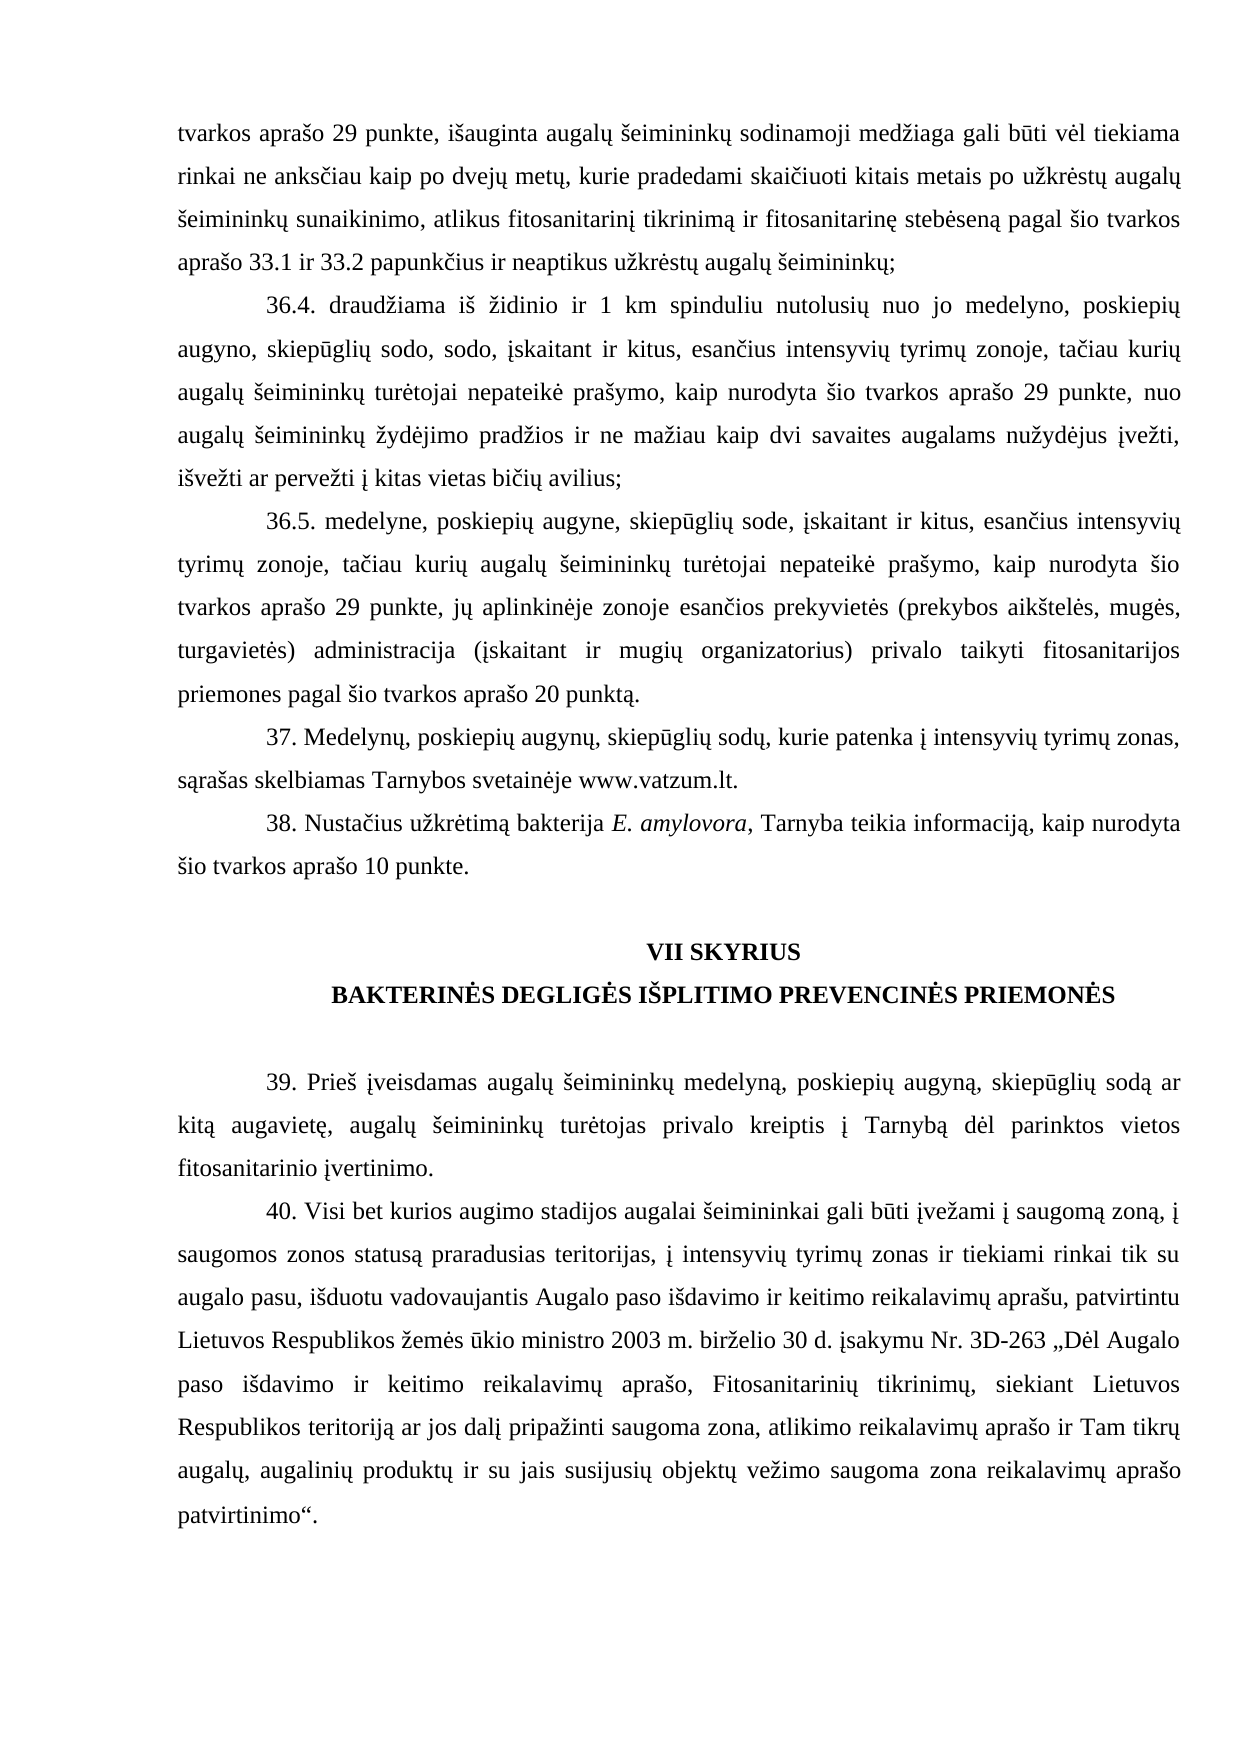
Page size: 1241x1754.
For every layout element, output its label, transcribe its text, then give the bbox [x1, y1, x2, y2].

text 40. Visi bet kurios augimo stadijos augalai šeimininkai gali būti įvežami į saugomą zoną, į saugomos zonos statusą praradusias teritorijas, į intensyvių tyrimų zonas ir tiekiami rinkai tik su augalo pasu, išduotu vadovaujantis Augalo paso išdavimo ir keitimo reikalavimų aprašu, patvirtintu Lietuvos Respublikos žemės ūkio ministro 2003 m. birželio 30 d. įsakymu Nr. 3D-263 „Dėl Augalo paso išdavimo ir keitimo reikalavimų aprašo, Fitosanitarinių tikrinimų, siekiant Lietuvos Respublikos teritoriją ar jos dalį pripažinti saugoma zona, atlikimo reikalavimų aprašo ir Tam tikrų augalų, augalinių produktų ir su jais susijusių objektų vežimo saugoma zona reikalavimų aprašo patvirtinimo“. [177, 1196, 1181, 1531]
text BAKTERINĖS DEGLIGĖS IŠPLITIMO PREVENCINĖS PRIEMONĖS [177, 981, 1181, 1009]
text VII SKYRIUS [177, 937, 1181, 966]
text 37. Medelynų, poskiepių augynų, skiepūglių sodų, kurie patenka į intensyvių tyrimų zonas, sąrašas skelbiamas Tarnybos svetainėje www.vatzum.lt. [177, 722, 1181, 794]
text 38. Nustačius užkrėtimą bakterija E. amylovora, Tarnyba teikia informaciją, kaip nurodyta šio tvarkos aprašo 10 punkte. [177, 808, 1181, 880]
text 39. Prieš įveisdamas augalų šeimininkų medelyną, poskiepių augyną, skiepūglių sodą ar kitą augavietę, augalų šeimininkų turėtojas privalo kreiptis į Tarnybą dėl parinktos vietos fitosanitarinio įvertinimo. [177, 1067, 1181, 1182]
text 36.5. medelyne, poskiepių augyne, skiepūglių sode, įskaitant ir kitus, esančius intensyvių tyrimų zonoje, tačiau kurių augalų šeimininkų turėtojai nepateikė prašymo, kaip nurodyta šio tvarkos aprašo 29 punkte, jų aplinkinėje zonoje esančios prekyvietės (prekybos aikštelės, mugės, turgavietės) administracija (įskaitant ir mugių organizatorius) privalo taikyti fitosanitarijos priemones pagal šio tvarkos aprašo 20 punktą. [177, 506, 1181, 707]
text 36.4. draudžiama iš židinio ir 1 km spinduliu nutolusių nuo jo medelyno, poskiepių augyno, skiepūglių sodo, sodo, įskaitant ir kitus, esančius intensyvių tyrimų zonoje, tačiau kurių augalų šeimininkų turėtojai nepateikė prašymo, kaip nurodyta šio tvarkos aprašo 29 punkte, nuo augalų šeimininkų žydėjimo pradžios ir ne mažiau kaip dvi savaites augalams nužydėjus įvežti, išvežti ar pervežti į kitas vietas bičių avilius; [177, 291, 1181, 492]
text tvarkos aprašo 29 punkte, išauginta augalų šeimininkų sodinamoji medžiaga gali būti vėl tiekiama rinkai ne anksčiau kaip po dvejų metų, kurie pradedami skaičiuoti kitais metais po užkrėstų augalų šeimininkų sunaikinimo, atlikus fitosanitarinį tikrinimą ir fitosanitarinę stebėseną pagal šio tvarkos aprašo 33.1 ir 33.2 papunkčius ir neaptikus užkrėstų augalų šeimininkų; [177, 118, 1181, 276]
